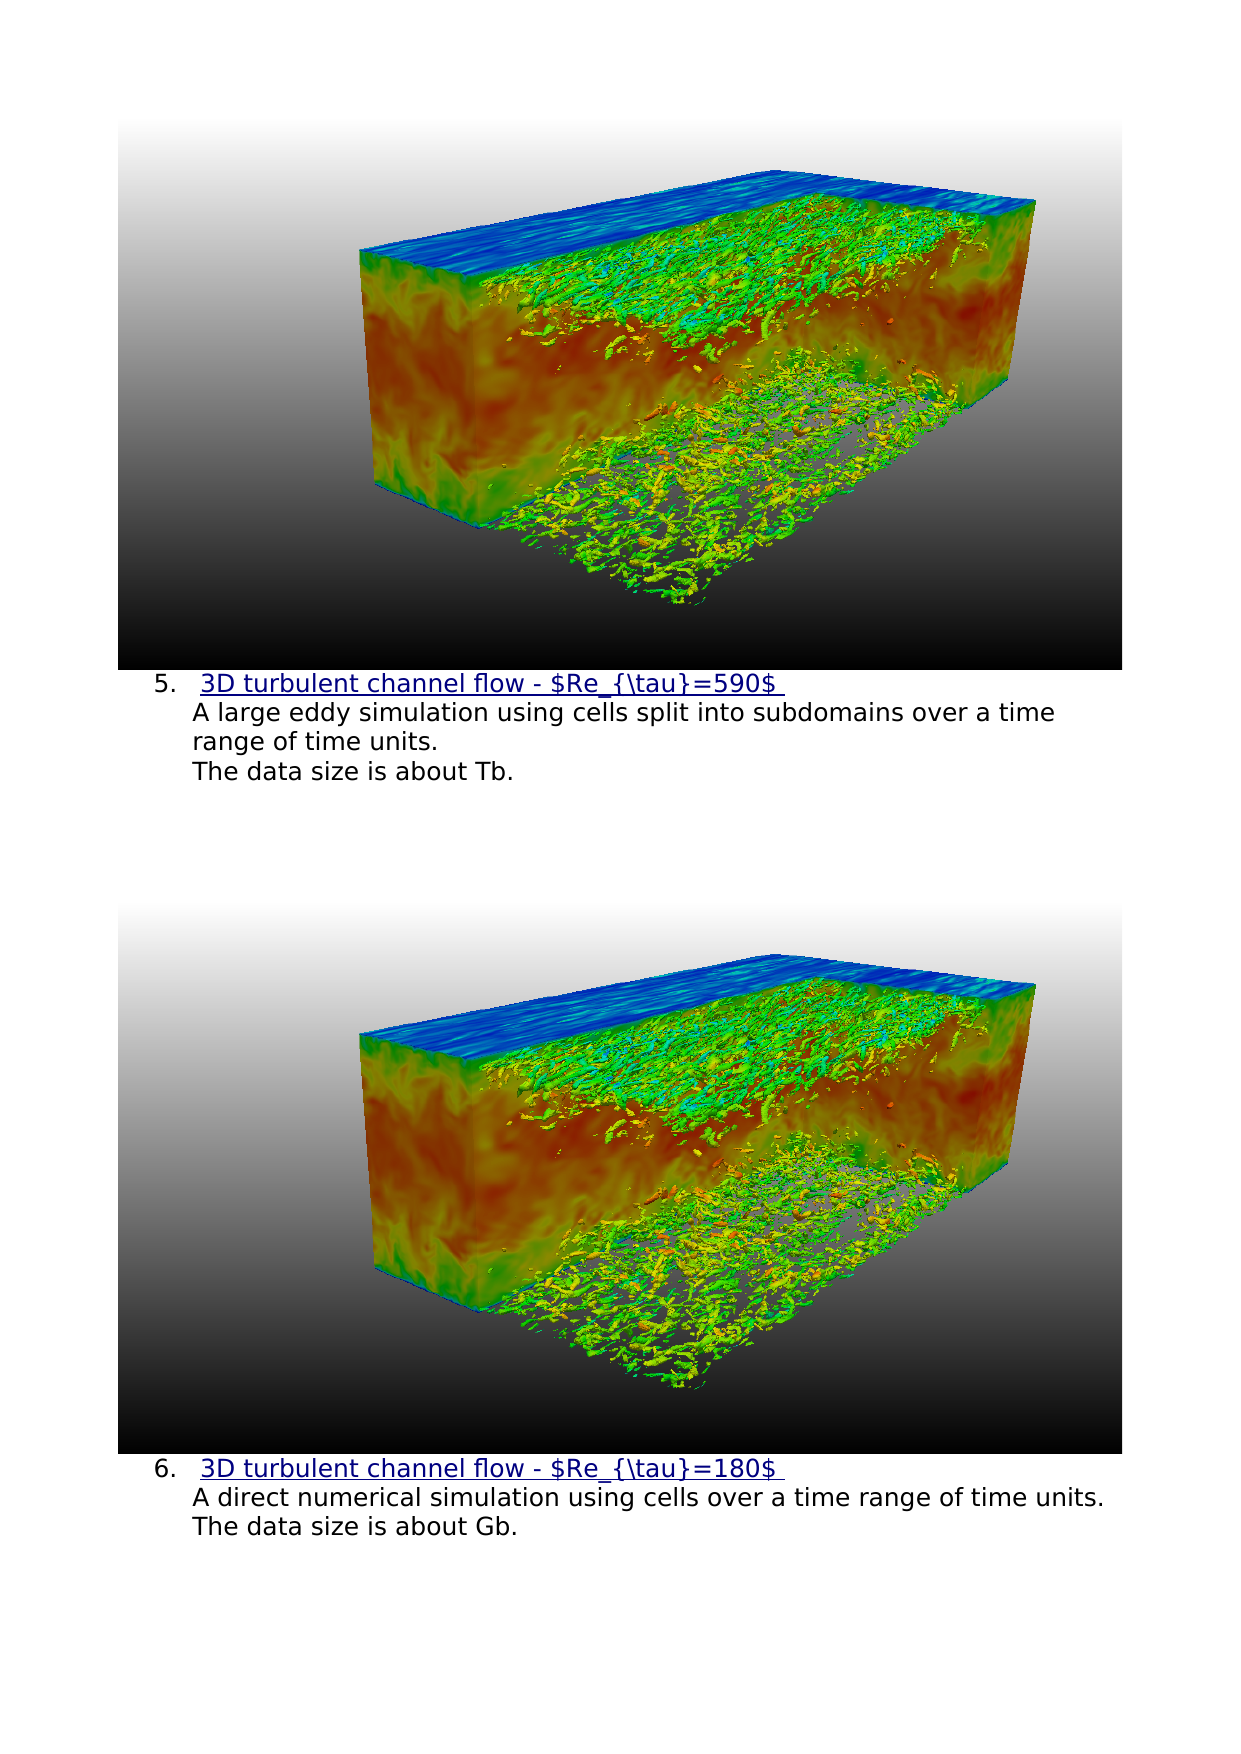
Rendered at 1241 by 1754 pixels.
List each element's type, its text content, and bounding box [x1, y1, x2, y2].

picture [118, 118, 1123, 670]
list 3D turbulent channel flow - $Re_{\tau}=590$ A large eddy simulation using cells split into subdomains over a time range of time units. The data size is about Tb. [177, 670, 1122, 902]
list 3D turbulent channel flow - $Re_{\tau}=180$ A direct numerical simulation using cells over a time range of time units. The data size is about Gb. [177, 1454, 1122, 1629]
picture [118, 902, 1123, 1454]
